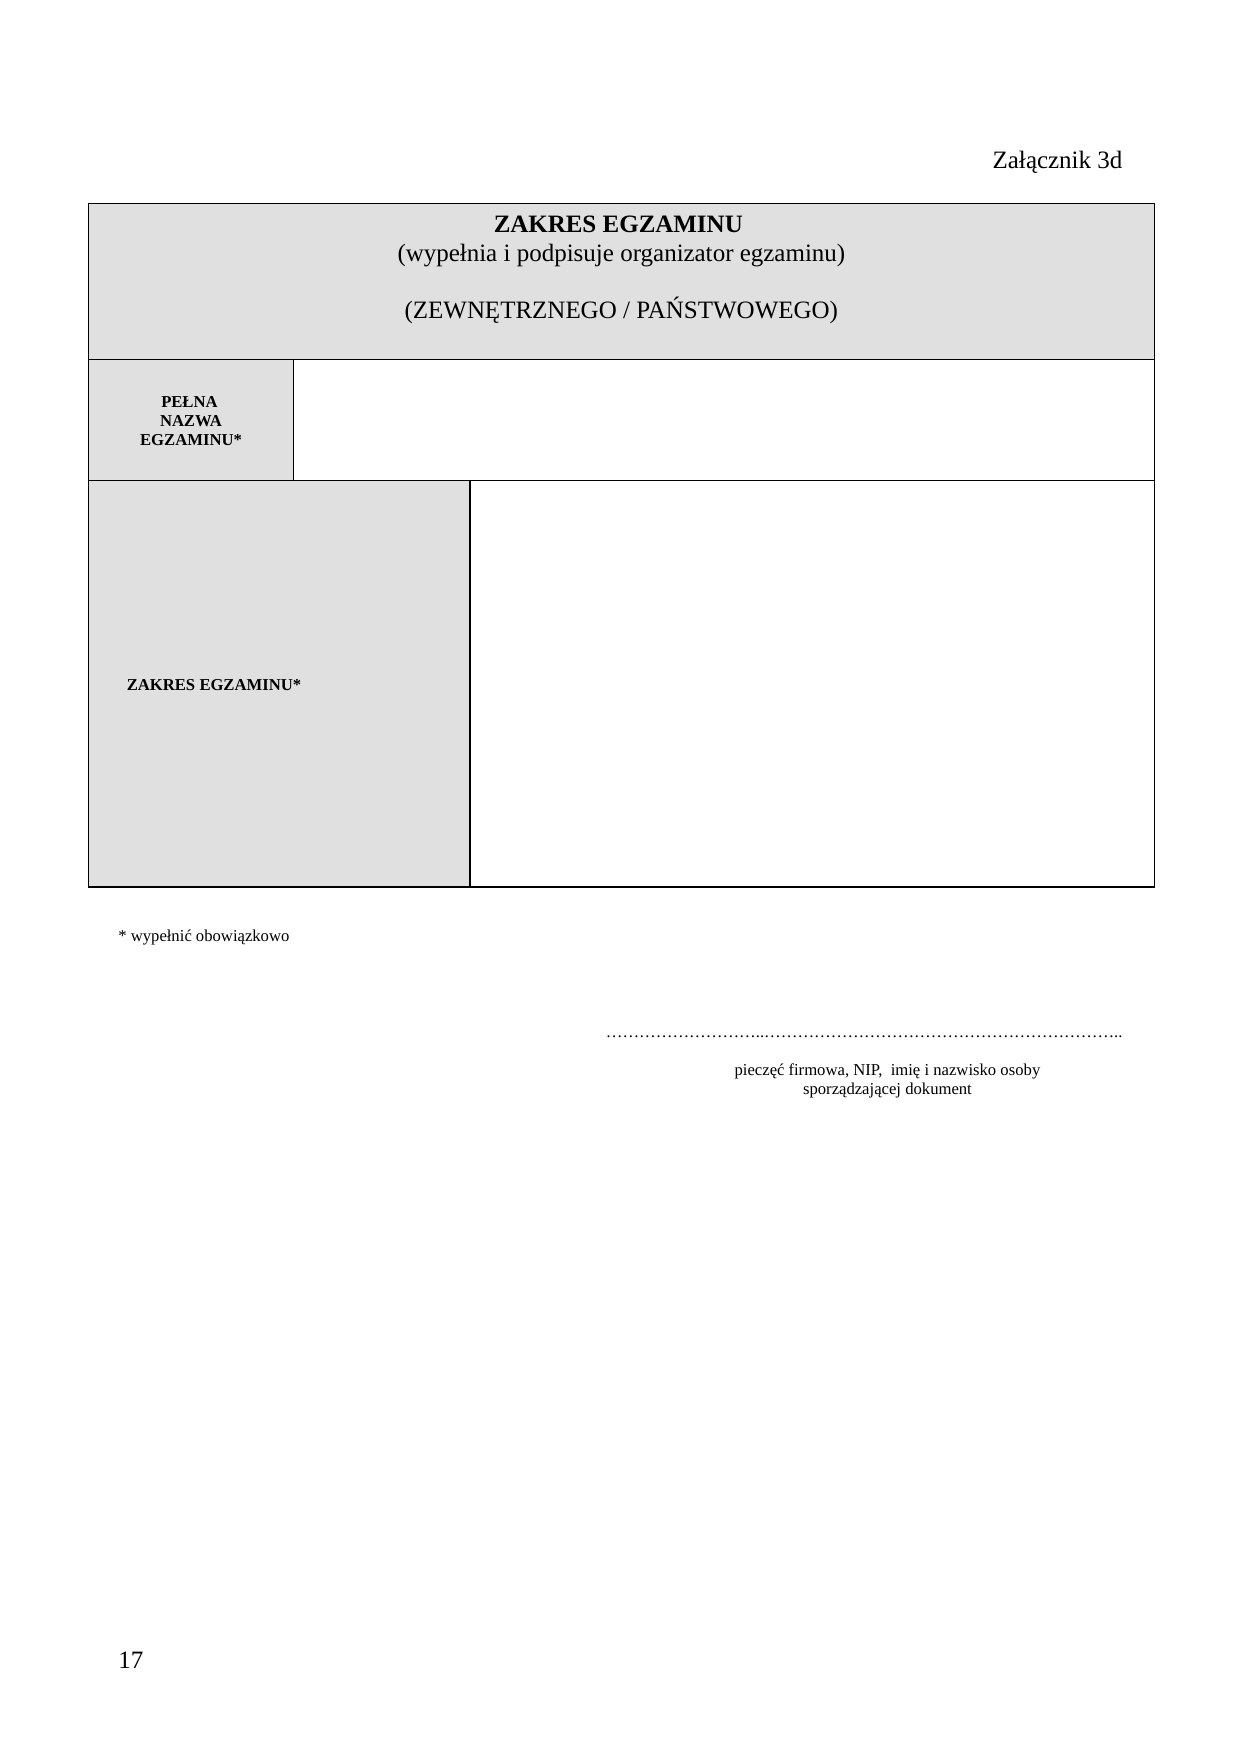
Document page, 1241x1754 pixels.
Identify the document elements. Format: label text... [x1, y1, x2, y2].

text ………………………..……………………………………………………….. [118, 1022, 1122, 1041]
text pieczęć firmowa, NIP, imię i nazwisko osoby sporządzającej dokument [694, 1041, 1080, 1098]
text Załącznik 3d [118, 145, 1122, 174]
text * wypełnić obowiązkowo [118, 926, 1122, 945]
table_header ZAKRES EGZAMINU (wypełnia i podpisuje organizator egzaminu) (ZEWNĘTRZNEGO / PAŃSTWOWEGO) [89, 204, 1154, 359]
table_cell ZAKRES EGZAMINU* [89, 481, 469, 886]
table_cell PEŁNA NAZWA EGZAMINU* [89, 360, 293, 480]
table_cell [471, 481, 1154, 886]
table_cell [294, 360, 1154, 480]
